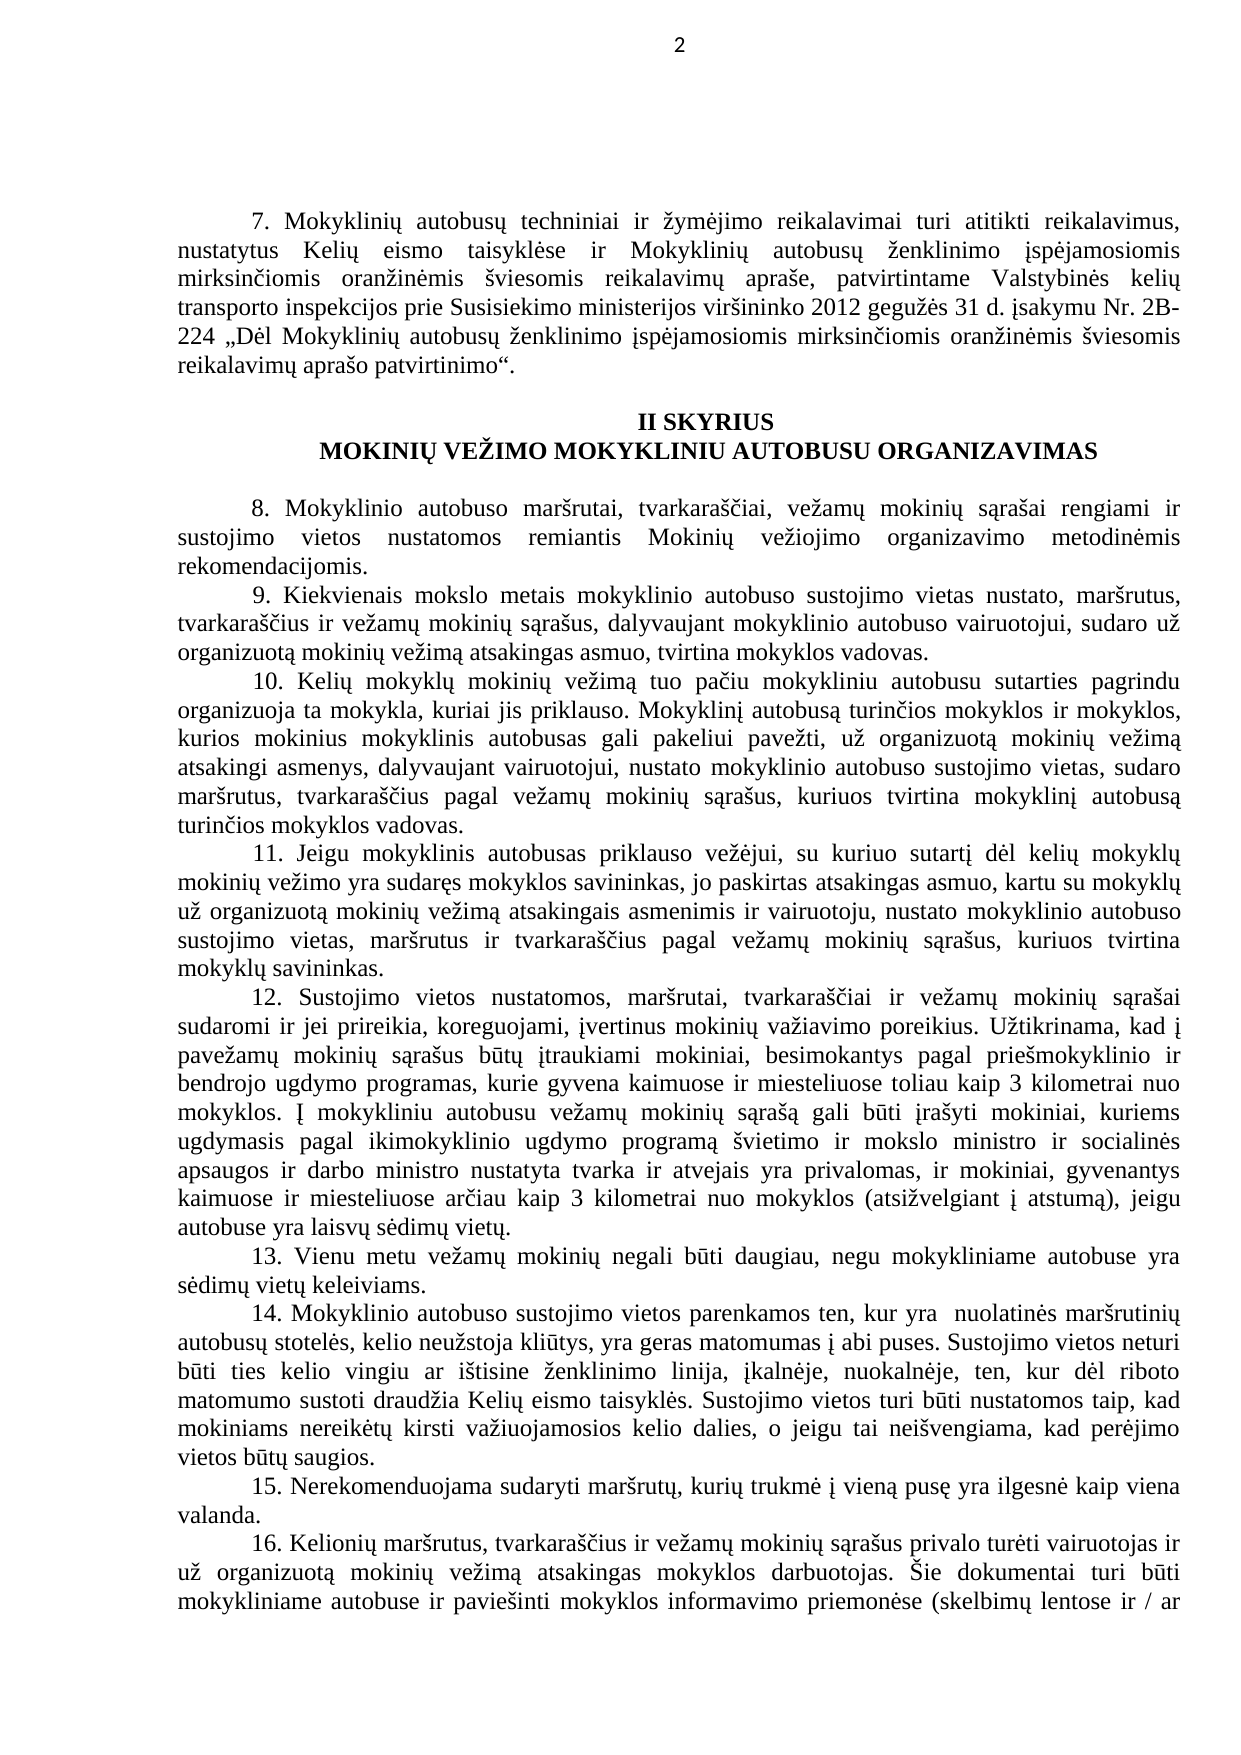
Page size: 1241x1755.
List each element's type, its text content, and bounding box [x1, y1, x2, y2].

text 15. Nerekomenduojama sudaryti maršrutų, kurių trukmė į vieną pusę yra ilgesnė kaip viena valanda. [177, 1471, 1181, 1528]
text MOKINIŲ VEŽIMO MOKYKLINIU AUTOBUSU ORGANIZAVIMAS [177, 436, 1181, 465]
text 13. Vienu metu vežamų mokinių negali būti daugiau, negu mokykliniame autobuse yra sėdimų vietų keleiviams. [177, 1241, 1181, 1298]
text 16. Kelionių maršrutus, tvarkaraščius ir vežamų mokinių sąrašus privalo turėti vairuotojas ir už organizuotą mokinių vežimą atsakingas mokyklos darbuotojas. Šie dokumentai turi būti mokykliniame autobuse ir paviešinti mokyklos informavimo priemonėse (skelbimų lentose ir / ar [177, 1528, 1181, 1615]
text II SKYRIUS [177, 407, 1181, 436]
text 12. Sustojimo vietos nustatomos, maršrutai, tvarkaraščiai ir vežamų mokinių sąrašai sudaromi ir jei prireikia, koreguojami, įvertinus mokinių važiavimo poreikius. Užtikrinama, kad į pavežamų mokinių sąrašus būtų įtraukiami mokiniai, besimokantys pagal priešmokyklinio ir bendrojo ugdymo programas, kurie gyvena kaimuose ir miesteliuose toliau kaip 3 kilometrai nuo mokyklos. Į mokykliniu autobusu vežamų mokinių sąrašą gali būti įrašyti mokiniai, kuriems ugdymasis pagal ikimokyklinio ugdymo programą švietimo ir mokslo ministro ir socialinės apsaugos ir darbo ministro nustatyta tvarka ir atvejais yra privalomas, ir mokiniai, gyvenantys kaimuose ir miesteliuose arčiau kaip 3 kilometrai nuo mokyklos (atsižvelgiant į atstumą), jeigu autobuse yra laisvų sėdimų vietų. [177, 982, 1181, 1241]
text 7. Mokyklinių autobusų techniniai ir žymėjimo reikalavimai turi atitikti reikalavimus, nustatytus Kelių eismo taisyklėse ir Mokyklinių autobusų ženklinimo įspėjamosiomis mirksinčiomis oranžinėmis šviesomis reikalavimų apraše, patvirtintame Valstybinės kelių transporto inspekcijos prie Susisiekimo ministerijos viršininko 2012 gegužės 31 d. įsakymu Nr. 2B-224 „Dėl Mokyklinių autobusų ženklinimo įspėjamosiomis mirksinčiomis oranžinėmis šviesomis reikalavimų aprašo patvirtinimo“. [177, 206, 1181, 378]
text 8. Mokyklinio autobuso maršrutai, tvarkaraščiai, vežamų mokinių sąrašai rengiami ir sustojimo vietos nustatomos remiantis Mokinių vežiojimo organizavimo metodinėmis rekomendacijomis. [177, 493, 1181, 580]
text 11. Jeigu mokyklinis autobusas priklauso vežėjui, su kuriuo sutartį dėl kelių mokyklų mokinių vežimo yra sudaręs mokyklos savininkas, jo paskirtas atsakingas asmuo, kartu su mokyklų už organizuotą mokinių vežimą atsakingais asmenimis ir vairuotoju, nustato mokyklinio autobuso sustojimo vietas, maršrutus ir tvarkaraščius pagal vežamų mokinių sąrašus, kuriuos tvirtina mokyklų savininkas. [177, 838, 1181, 982]
text 9. Kiekvienais mokslo metais mokyklinio autobuso sustojimo vietas nustato, maršrutus, tvarkaraščius ir vežamų mokinių sąrašus, dalyvaujant mokyklinio autobuso vairuotojui, sudaro už organizuotą mokinių vežimą atsakingas asmuo, tvirtina mokyklos vadovas. [177, 580, 1181, 666]
text 14. Mokyklinio autobuso sustojimo vietos parenkamos ten, kur yra nuolatinės maršrutinių autobusų stotelės, kelio neužstoja kliūtys, yra geras matomumas į abi puses. Sustojimo vietos neturi būti ties kelio vingiu ar ištisine ženklinimo linija, įkalnėje, nuokalnėje, ten, kur dėl riboto matomumo sustoti draudžia Kelių eismo taisyklės. Sustojimo vietos turi būti nustatomos taip, kad mokiniams nereikėtų kirsti važiuojamosios kelio dalies, o jeigu tai neišvengiama, kad perėjimo vietos būtų saugios. [177, 1298, 1181, 1471]
text 10. Kelių mokyklų mokinių vežimą tuo pačiu mokykliniu autobusu sutarties pagrindu organizuoja ta mokykla, kuriai jis priklauso. Mokyklinį autobusą turinčios mokyklos ir mokyklos, kurios mokinius mokyklinis autobusas gali pakeliui pavežti, už organizuotą mokinių vežimą atsakingi asmenys, dalyvaujant vairuotojui, nustato mokyklinio autobuso sustojimo vietas, sudaro maršrutus, tvarkaraščius pagal vežamų mokinių sąrašus, kuriuos tvirtina mokyklinį autobusą turinčios mokyklos vadovas. [177, 666, 1181, 838]
